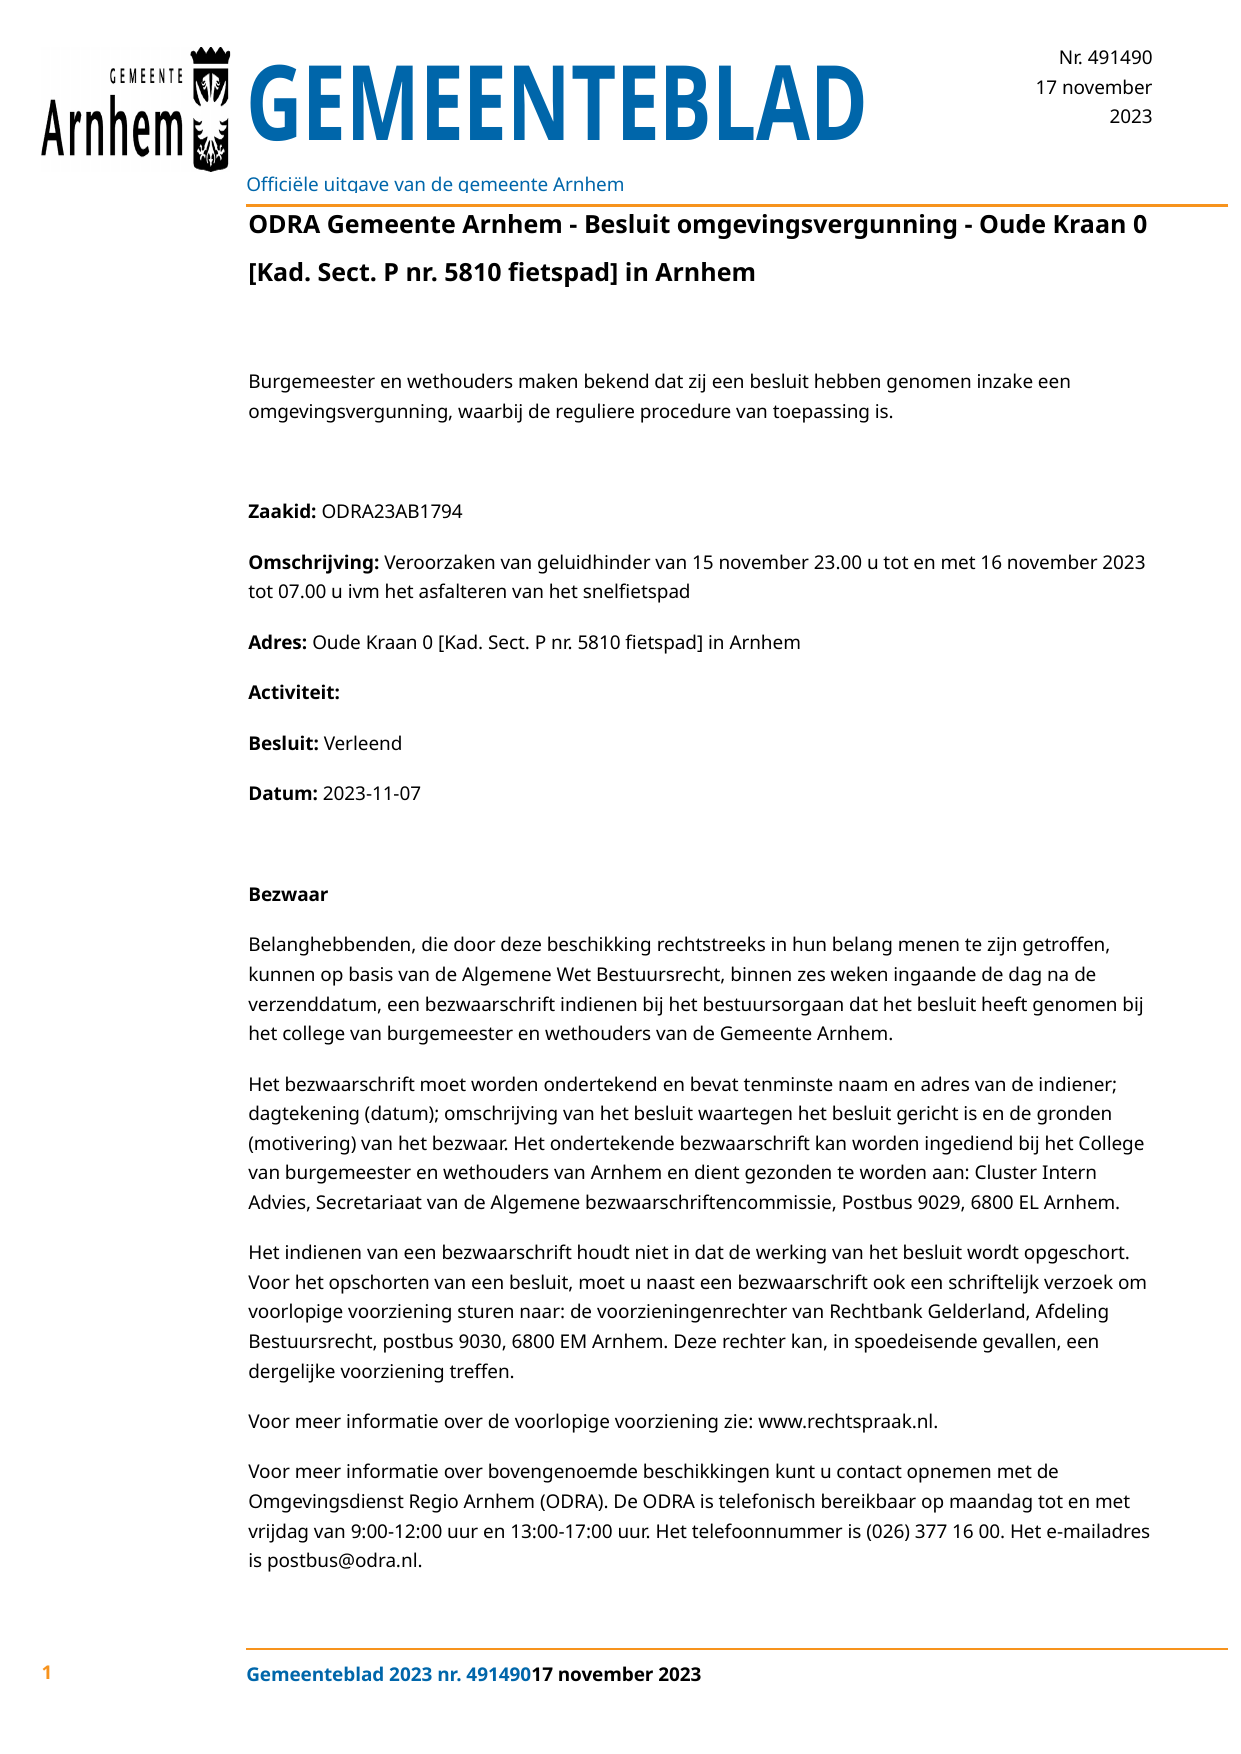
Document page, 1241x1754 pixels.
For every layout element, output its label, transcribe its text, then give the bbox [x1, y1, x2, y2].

text Bezwaar [248, 881, 1152, 907]
text Omschrijving: Veroorzaken van geluidhinder van 15 november 23.00 u tot en met 16 november 2023 tot 07.00 u ivm het asfalteren van het snelfietspad [248, 549, 1152, 604]
text Voor meer informatie over bovengenoemde beschikkingen kunt u contact opnemen met de Omgevingsdienst Regio Arnhem (ODRA). De ODRA is telefonisch bereikbaar op maandag tot en met vrijdag van 9:00-12:00 uur en 13:00-17:00 uur. Het telefoonnummer is (026) 377 16 00. Het e-mailadres is postbus@odra.nl. [248, 1459, 1152, 1573]
text Belanghebbenden, die door deze beschikking rechtstreeks in hun belang menen te zijn getroffen, kunnen op basis van de Algemene Wet Bestuursrecht, binnen zes weken ingaande de dag na de verzenddatum, een bezwaarschrift indienen bij het bestuursorgaan dat het besluit heeft genomen bij het college van burgemeester en wethouders van de Gemeente Arnhem. [248, 932, 1152, 1046]
text Burgemeester en wethouders maken bekend dat zij een besluit hebben genomen inzake een omgevingsvergunning, waarbij de reguliere procedure van toepassing is. [248, 368, 1152, 424]
text Datum: 2023-11-07 [248, 780, 1152, 806]
text Het bezwaarschrift moet worden ondertekend en bevat tenminste naam en adres van de indiener; dagtekening (datum); omschrijving van het besluit waartegen het besluit gericht is en de gronden (motivering) van het bezwaar. Het ondertekende bezwaarschrift kan worden ingediend bij het College van burgemeester en wethouders van Arnhem en dient gezonden te worden aan: Cluster Intern Advies, Secretariaat van de Algemene bezwaarschriftencommissie, Postbus 9029, 6800 EL Arnhem. [248, 1071, 1152, 1215]
text Voor meer informatie over de voorlopige voorziening zie: www.rechtspraak.nl. [248, 1408, 1152, 1434]
picture [41, 47, 231, 172]
text ODRA Gemeente Arnhem - Besluit omgevingsvergunning - Oude Kraan 0 [Kad. Sect. P nr. 5810 fietspad] in Arnhem [248, 207, 1152, 288]
text Zaakid: ODRA23AB1794 [248, 499, 1152, 524]
text Activiteit: [248, 679, 1152, 705]
text Het indienen van een bezwaarschrift houdt niet in dat de werking van het besluit wordt opgeschort. Voor het opschorten van een besluit, moet u naast een bezwaarschrift ook een schriftelijk verzoek om voorlopige voorziening sturen naar: de voorzieningenrechter van Rechtbank Gelderland, Afdeling Bestuursrecht, postbus 9030, 6800 EM Arnhem. Deze rechter kan, in spoedeisende gevallen, een dergelijke voorziening treffen. [248, 1239, 1152, 1384]
text Besluit: Verleend [248, 730, 1152, 756]
text Adres: Oude Kraan 0 [Kad. Sect. P nr. 5810 fietspad] in Arnhem [248, 629, 1152, 655]
